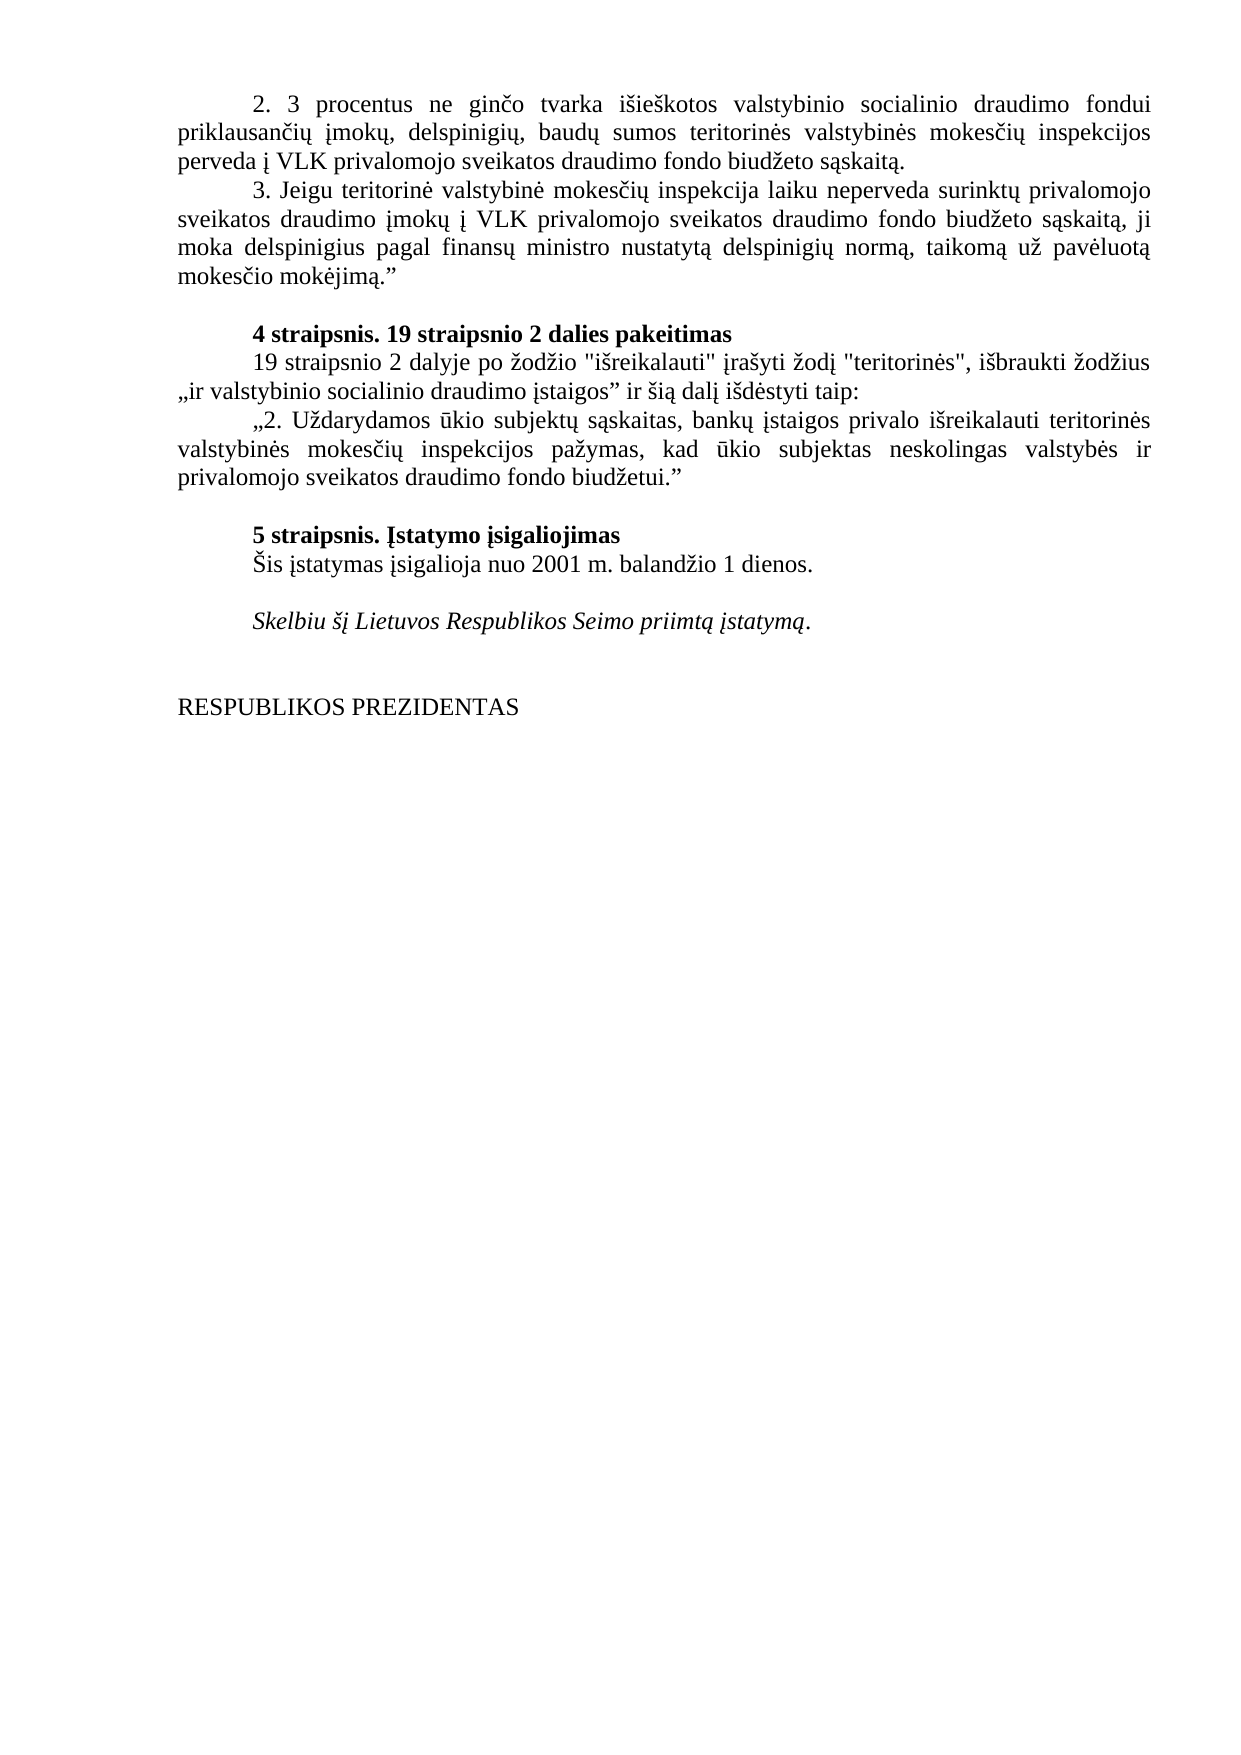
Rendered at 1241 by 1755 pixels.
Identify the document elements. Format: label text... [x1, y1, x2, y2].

text Skelbiu šį Lietuvos Respublikos Seimo priimtą įstatymą. [177, 606, 1152, 635]
text 2. 3 procentus ne ginčo tvarka išieškotos valstybinio socialinio draudimo fondui priklausančių įmokų, delspinigių, baudų sumos teritorinės valstybinės mokesčių inspekcijos perveda į VLK privalomojo sveikatos draudimo fondo biudžeto sąskaitą. [177, 89, 1152, 175]
text „2. Uždarydamos ūkio subjektų sąskaitas, bankų įstaigos privalo išreikalauti teritorinės valstybinės mokesčių inspekcijos pažymas, kad ūkio subjektas neskolingas valstybės ir privalomojo sveikatos draudimo fondo biudžetui.” [177, 405, 1152, 491]
text 3. Jeigu teritorinė valstybinė mokesčių inspekcija laiku neperveda surinktų privalomojo sveikatos draudimo įmokų į VLK privalomojo sveikatos draudimo fondo biudžeto sąskaitą, ji moka delspinigius pagal finansų ministro nustatytą delspinigių normą, taikomą už pavėluotą mokesčio mokėjimą.” [177, 175, 1152, 290]
text 5 straipsnis. Įstatymo įsigaliojimas [177, 520, 1152, 549]
text RESPUBLIKOS PREZIDENTAS [177, 692, 1152, 721]
text Šis įstatymas įsigalioja nuo 2001 m. balandžio 1 dienos. [177, 549, 1152, 577]
text 4 straipsnis. 19 straipsnio 2 dalies pakeitimas [177, 319, 1152, 347]
text 19 straipsnio 2 dalyje po žodžio "išreikalauti" įrašyti žodį "teritorinės", išbraukti žodžius „ir valstybinio socialinio draudimo įstaigos” ir šią dalį išdėstyti taip: [177, 347, 1152, 405]
